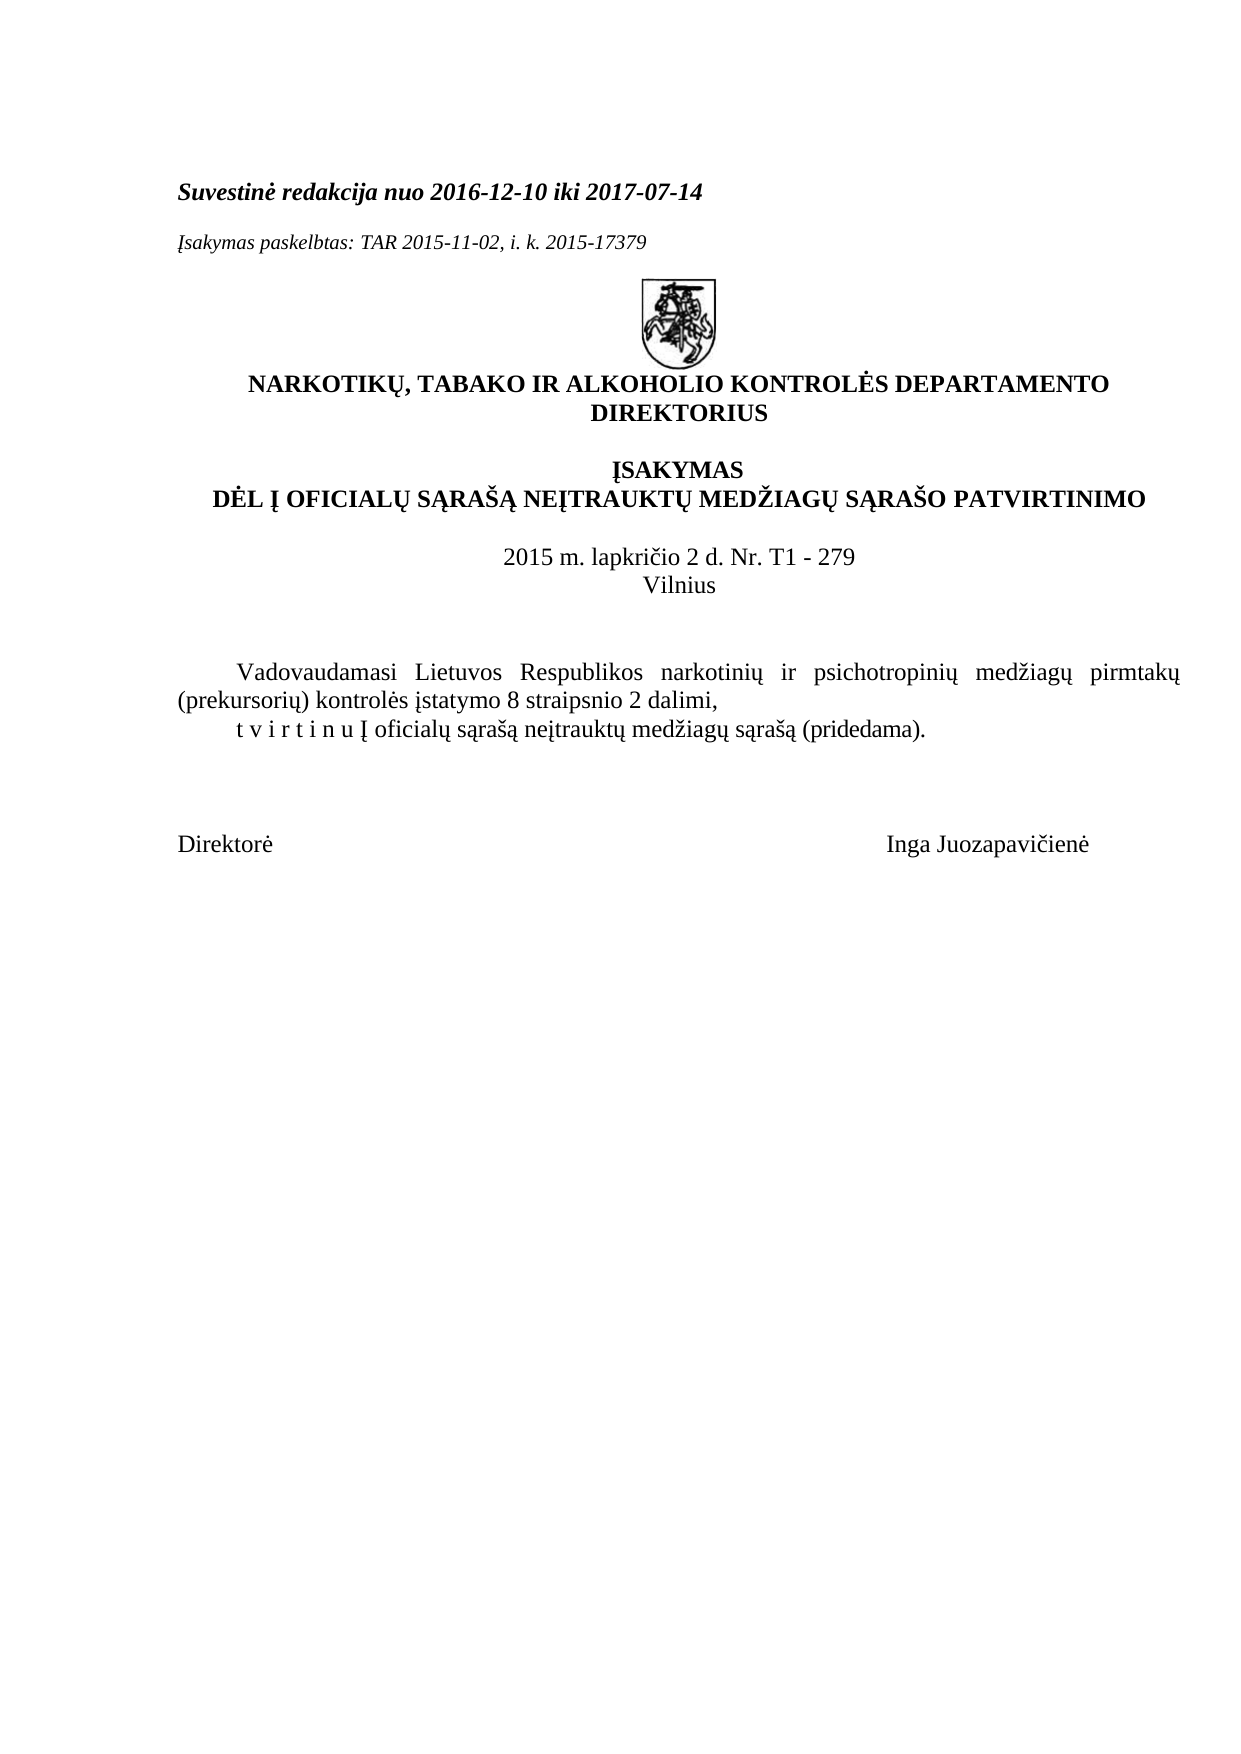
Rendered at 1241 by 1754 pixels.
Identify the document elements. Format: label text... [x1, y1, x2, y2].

text Vilnius [177, 570, 1181, 599]
text DĖL Į OFICIALŲ SĄRAŠĄ NEĮTRAUKTŲ MEDŽIAGŲ SĄRAŠO PATVIRTINIMO [177, 484, 1181, 513]
text Suvestinė redakcija nuo 2016-12-10 iki 2017-07-14 [177, 177, 1181, 206]
text DIREKTORIUS [177, 398, 1181, 427]
text NARKOTIKŲ, TABAKO IR ALKOHOLIO KONTROLĖS DEPARTAMENTO [177, 369, 1181, 398]
text 2015 m. lapkričio 2 d. Nr. T1 - 279 [177, 542, 1181, 570]
text t v i r t i n u Į oficialų sąrašą neįtrauktų medžiagų sąrašą (pridedama). [177, 714, 1181, 743]
text Įsakymas paskelbtas: TAR 2015-11-02, i. k. 2015-17379 [177, 230, 1181, 254]
text Vadovaudamasi Lietuvos Respublikos narkotinių ir psichotropinių medžiagų pirmtakų (prekursorių) kontrolės įstatymo 8 straipsnio 2 dalimi, [177, 657, 1181, 714]
text ĮSAKYMAS [177, 455, 1178, 484]
text Direktorė Inga Juozapavičienė [177, 829, 1181, 858]
